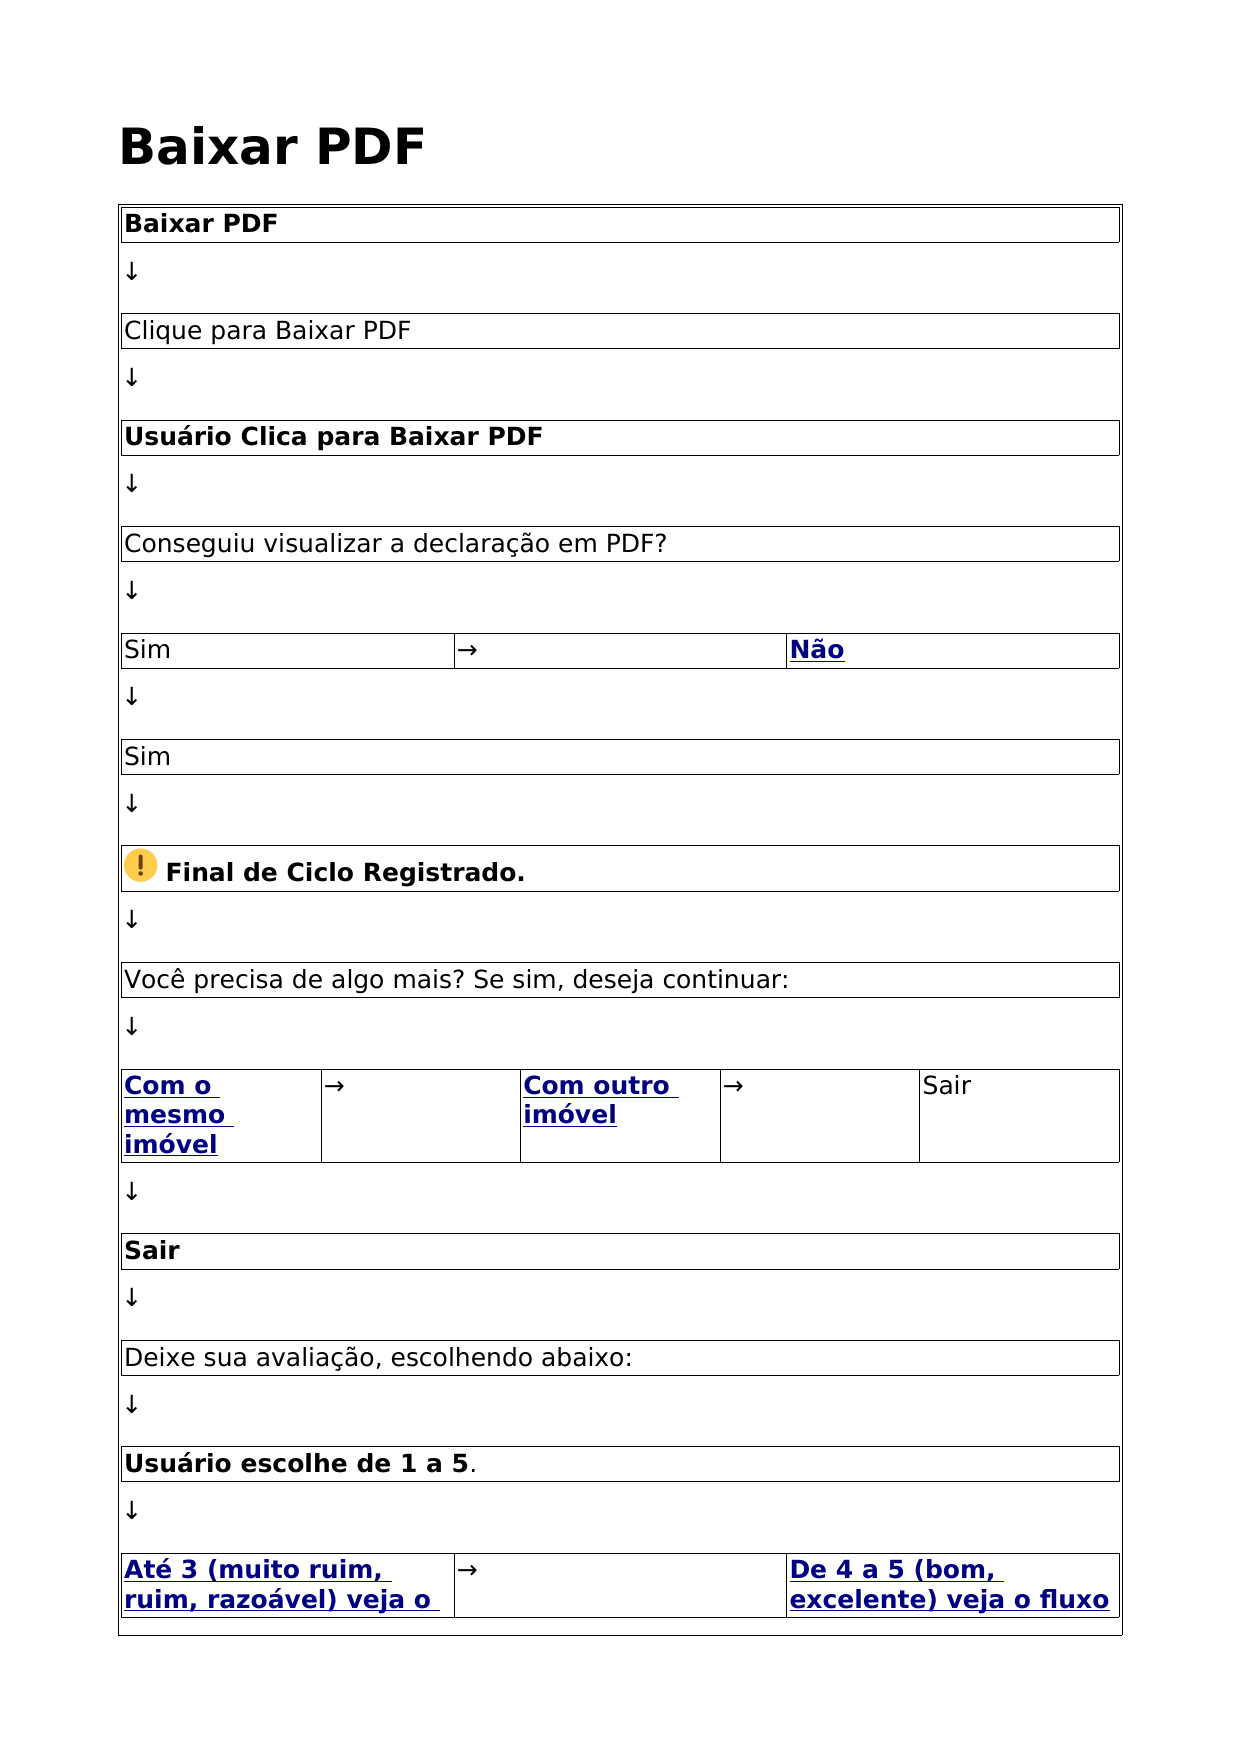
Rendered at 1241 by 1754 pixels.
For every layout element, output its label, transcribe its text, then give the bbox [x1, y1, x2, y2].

table_header Conseguiu visualizar a declaração em PDF? [122, 527, 1119, 561]
table_header Sair [920, 1070, 1119, 1162]
table_header Você precisa de algo mais? Se sim, deseja continuar: [122, 963, 1119, 997]
table_header Usuário escolhe de 1 a 5. [122, 1447, 1119, 1481]
subtitle Baixar PDF [118, 118, 1122, 176]
table_header → [455, 1554, 786, 1617]
table_header → [322, 1070, 520, 1162]
table_header → [721, 1070, 919, 1162]
table_header Sim [122, 740, 1119, 774]
table_header Não [787, 634, 1119, 668]
table_header Final de Ciclo Registrado. [122, 846, 1119, 891]
table_header De 4 a 5 (bom, excelente) veja o fluxo [787, 1554, 1119, 1617]
table_header Clique para Baixar PDF [122, 314, 1119, 348]
table_header Deixe sua avaliação, escolhendo abaixo: [122, 1341, 1119, 1375]
table_header Com o mesmo imóvel [122, 1070, 321, 1162]
table_header Baixar PDF [122, 208, 1119, 242]
table_header Usuário Clica para Baixar PDF [122, 421, 1119, 455]
table_header Até 3 (muito ruim, ruim, razoável) veja o [122, 1554, 454, 1617]
table_header Sim [122, 634, 454, 668]
table_header → [455, 634, 786, 668]
table_header Sair [122, 1234, 1119, 1268]
table_header Com outro imóvel [521, 1070, 720, 1162]
table_header ↓ ↓ ↓ ↓ ↓ ↓ ↓ ↓ ↓ ↓ ↓ ↓ [119, 205, 1122, 1635]
